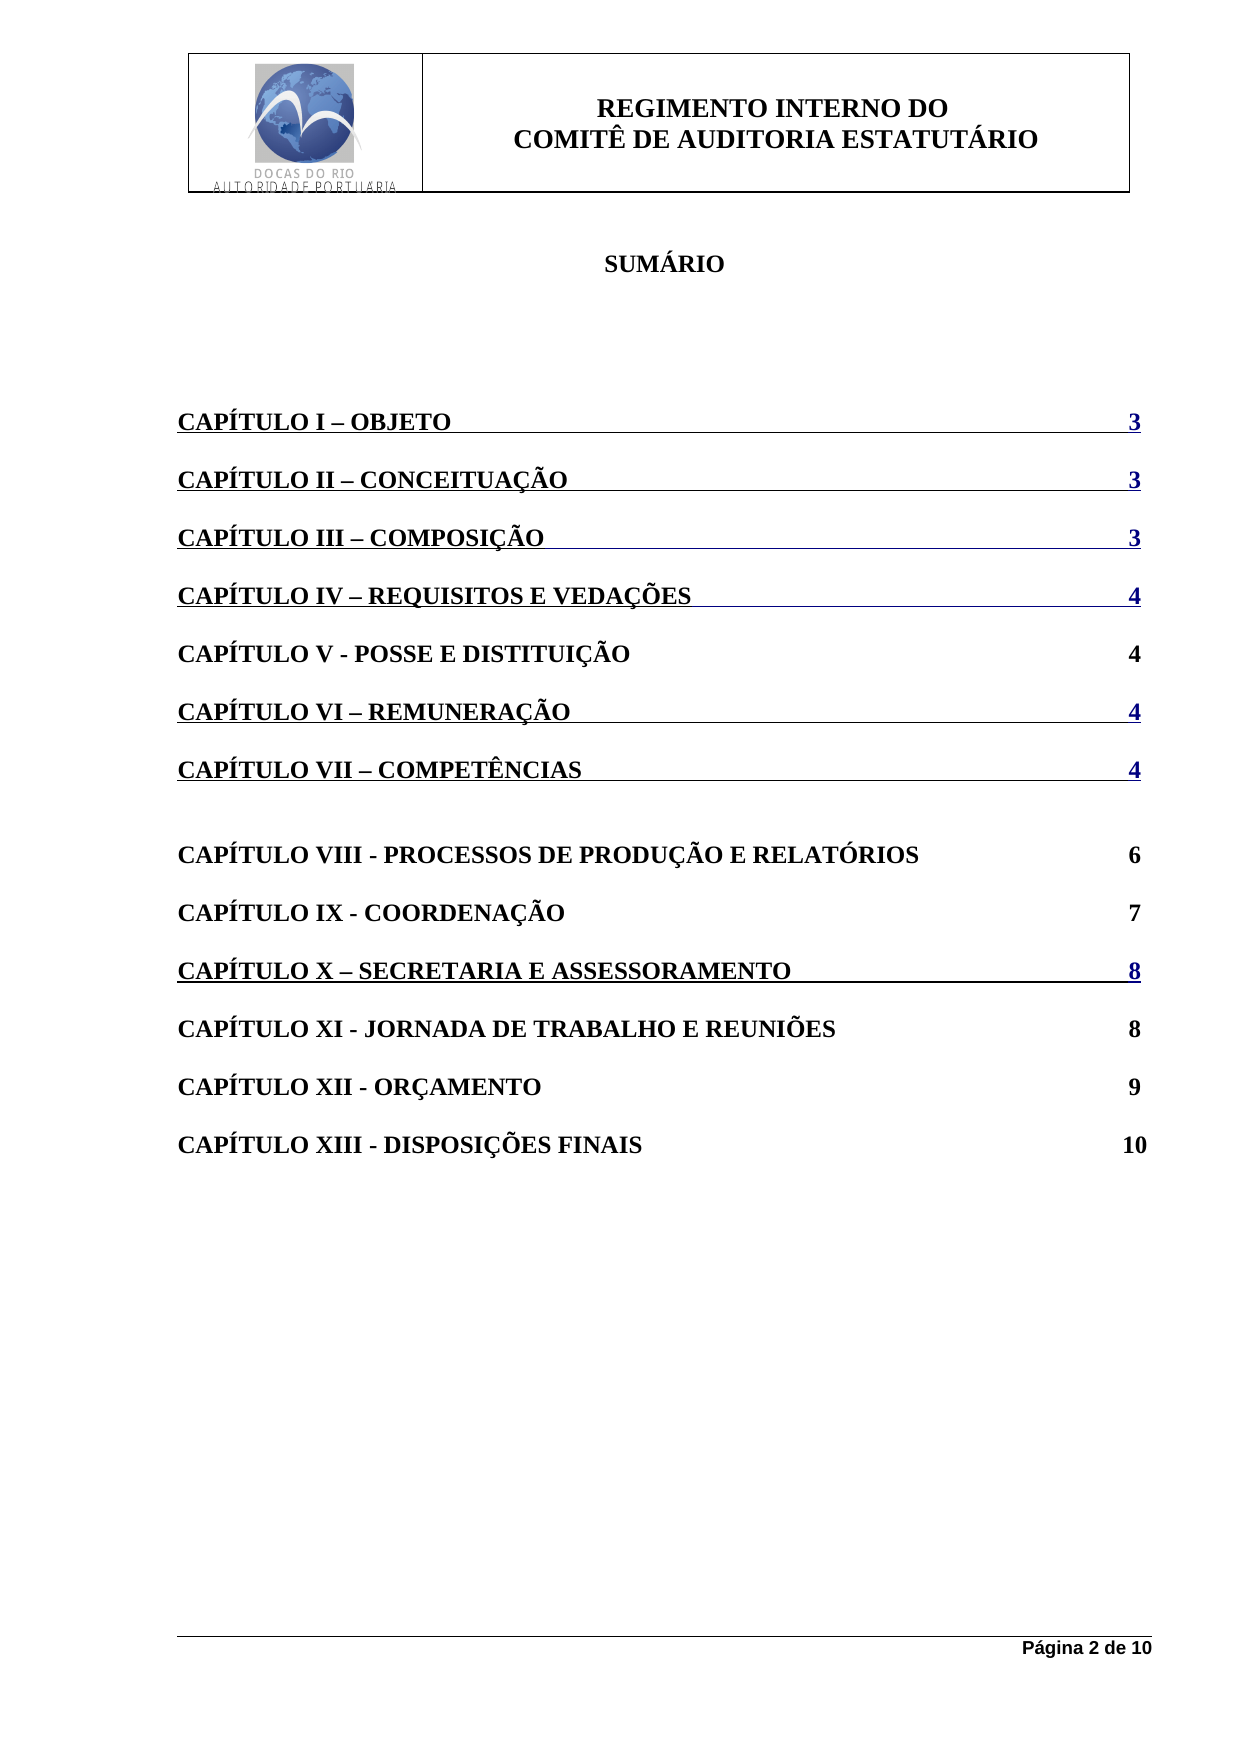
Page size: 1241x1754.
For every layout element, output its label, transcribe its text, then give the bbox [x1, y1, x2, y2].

text CAPÍTULO XIII - DISPOSIÇÕES FINAIS 10 [177, 1131, 1152, 1159]
text CAPÍTULO II – CONCEITUAÇÃO 3 [177, 465, 1152, 493]
text SUMÁRIO [177, 249, 1152, 278]
text CAPÍTULO XII - ORÇAMENTO 9 [177, 1072, 1152, 1101]
text CAPÍTULO IX - COORDENAÇÃO 7 [177, 898, 1152, 927]
text CAPÍTULO III – COMPOSIÇÃO 3 [177, 523, 1152, 551]
text CAPÍTULO XI - JORNADA DE TRABALHO E REUNIÕES 8 [177, 1014, 1152, 1043]
text CAPÍTULO VII – COMPETÊNCIAS 4 [177, 755, 1152, 783]
text CAPÍTULO IV – REQUISITOS E VEDAÇÕES 4 [177, 581, 1152, 609]
text CAPÍTULO VI – REMUNERAÇÃO 4 [177, 697, 1152, 726]
text CAPÍTULO V - POSSE E DISTITUIÇÃO 4 [177, 639, 1152, 667]
text CAPÍTULO VIII - PROCESSOS DE PRODUÇÃO E RELATÓRIOS 6 [177, 840, 1152, 869]
text CAPÍTULO X – SECRETARIA E ASSESSORAMENTO 8 [177, 956, 1152, 985]
text CAPÍTULO I – OBJETO 3 [177, 407, 1152, 435]
